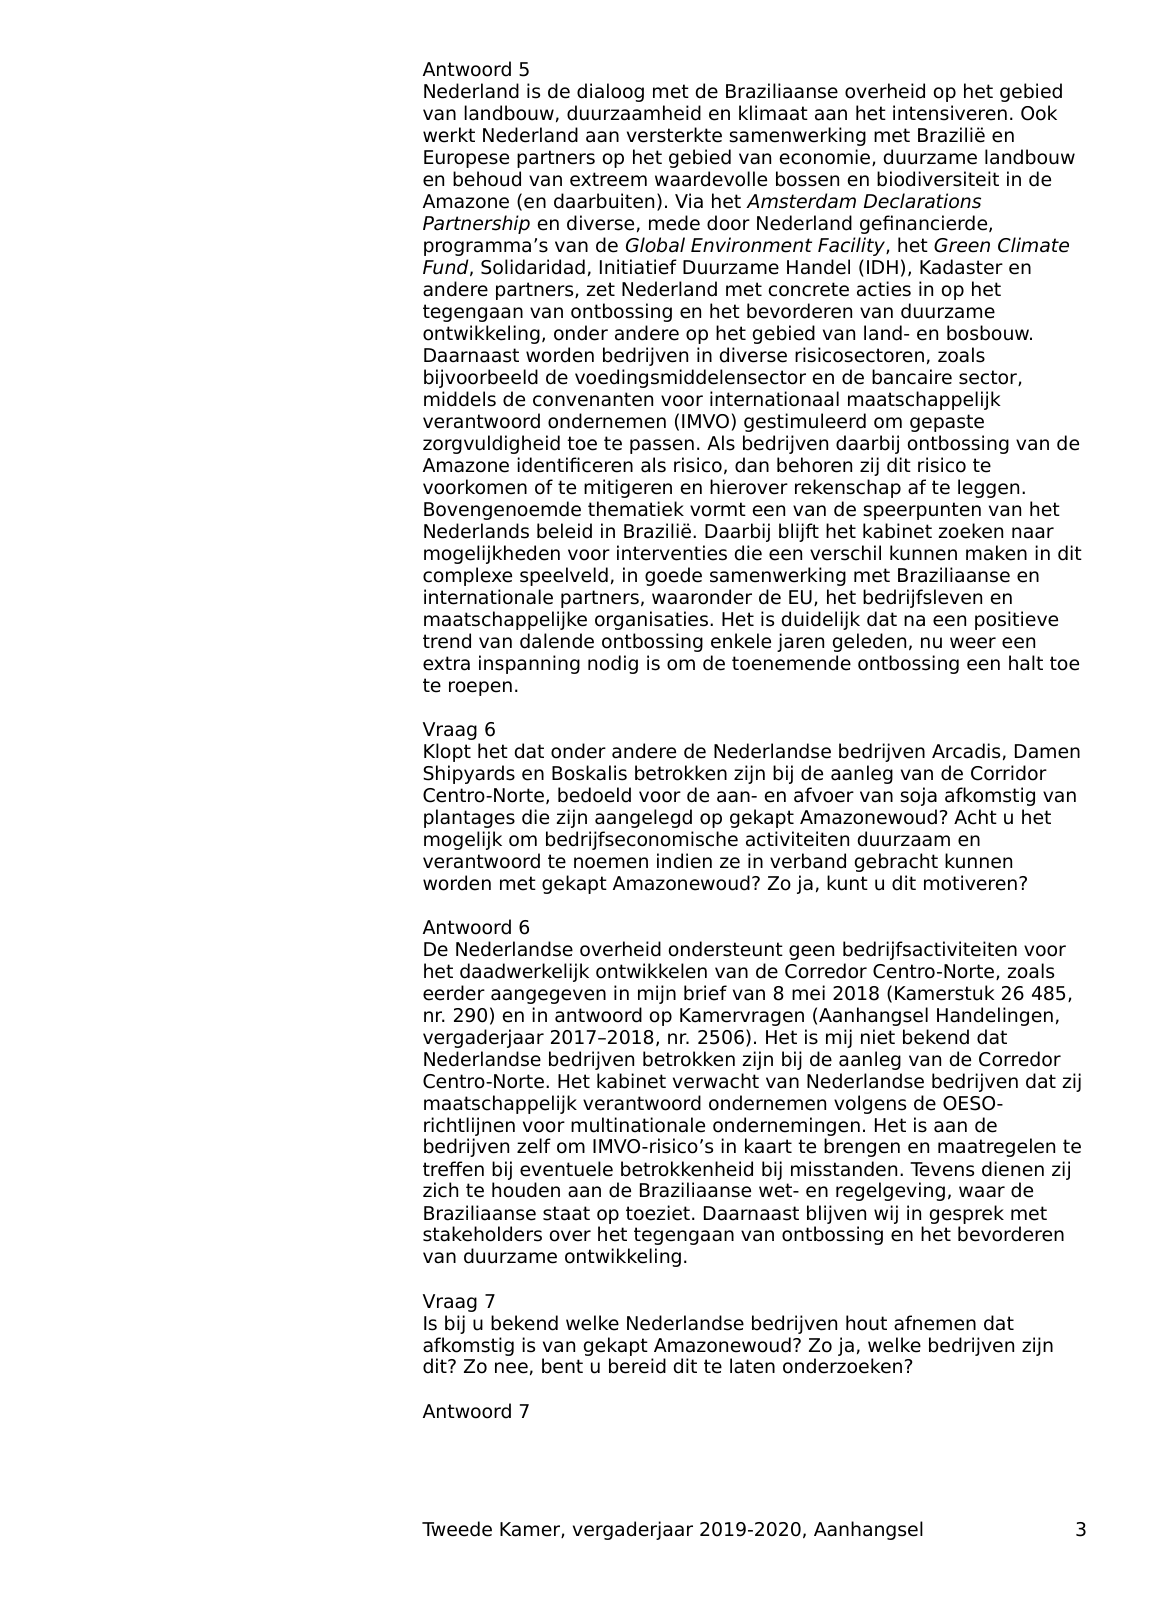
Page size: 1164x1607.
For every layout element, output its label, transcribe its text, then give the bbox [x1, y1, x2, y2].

text Antwoord 5 [422, 59, 1087, 81]
text Antwoord 6 [422, 917, 1087, 939]
text Bovengenoemde thematiek vormt een van de speerpunten van het Nederlands beleid in Brazilië. Daarbij blijft het kabinet zoeken naar mogelijkheden voor interventies die een verschil kunnen maken in dit complexe speelveld, in goede samenwerking met Braziliaanse en internationale partners, waaronder de EU, het bedrijfsleven en maatschappelijke organisaties. Het is duidelijk dat na een positieve trend van dalende ontbossing enkele jaren geleden, nu weer een extra inspanning nodig is om de toenemende ontbossing een halt toe te roepen. [422, 499, 1087, 696]
text De Nederlandse overheid ondersteunt geen bedrijfsactiviteiten voor het daadwerkelijk ontwikkelen van de Corredor Centro-Norte, zoals eerder aangegeven in mijn brief van 8 mei 2018 (Kamerstuk 26 485, nr. 290) en in antwoord op Kamervragen (Aanhangsel Handelingen, vergaderjaar 2017–2018, nr. 2506). Het is mij niet bekend dat Nederlandse bedrijven betrokken zijn bij de aanleg van de Corredor Centro-Norte. Het kabinet verwacht van Nederlandse bedrijven dat zij maatschappelijk verantwoord ondernemen volgens de OESO-richtlijnen voor multinationale ondernemingen. Het is aan de bedrijven zelf om IMVO-risico’s in kaart te brengen en maatregelen te treffen bij eventuele betrokkenheid bij misstanden. Tevens dienen zij zich te houden aan de Braziliaanse wet- en regelgeving, waar de Braziliaanse staat op toeziet. Daarnaast blijven wij in gesprek met stakeholders over het tegengaan van ontbossing en het bevorderen van duurzame ontwikkeling. [422, 939, 1087, 1268]
text Vraag 6 [422, 719, 1087, 741]
text Klopt het dat onder andere de Nederlandse bedrijven Arcadis, Damen Shipyards en Boskalis betrokken zijn bij de aanleg van de Corridor Centro-Norte, bedoeld voor de aan- en afvoer van soja afkomstig van plantages die zijn aangelegd op gekapt Amazonewoud? Acht u het mogelijk om bedrijfseconomische activiteiten duurzaam en verantwoord te noemen indien ze in verband gebracht kunnen worden met gekapt Amazonewoud? Zo ja, kunt u dit motiveren? [422, 741, 1087, 894]
text Nederland is de dialoog met de Braziliaanse overheid op het gebied van landbouw, duurzaamheid en klimaat aan het intensiveren. Ook werkt Nederland aan versterkte samenwerking met Brazilië en Europese partners op het gebied van economie, duurzame landbouw en behoud van extreem waardevolle bossen en biodiversiteit in de Amazone (en daarbuiten). Via het Amsterdam Declarations Partnership en diverse, mede door Nederland gefinancierde, programma’s van de Global Environment Facility, het Green Climate Fund, Solidaridad, Initiatief Duurzame Handel (IDH), Kadaster en andere partners, zet Nederland met concrete acties in op het tegengaan van ontbossing en het bevorderen van duurzame ontwikkeling, onder andere op het gebied van land- en bosbouw. Daarnaast worden bedrijven in diverse risicosectoren, zoals bijvoorbeeld de voedingsmiddelensector en de bancaire sector, middels de convenanten voor internationaal maatschappelijk verantwoord ondernemen (IMVO) gestimuleerd om gepaste zorgvuldigheid toe te passen. Als bedrijven daarbij ontbossing van de Amazone identificeren als risico, dan behoren zij dit risico te voorkomen of te mitigeren en hierover rekenschap af te leggen. [422, 81, 1087, 499]
text Antwoord 7 [422, 1401, 1087, 1423]
text Is bij u bekend welke Nederlandse bedrijven hout afnemen dat afkomstig is van gekapt Amazonewoud? Zo ja, welke bedrijven zijn dit? Zo nee, bent u bereid dit te laten onderzoeken? [422, 1312, 1087, 1378]
text Vraag 7 [422, 1291, 1087, 1312]
